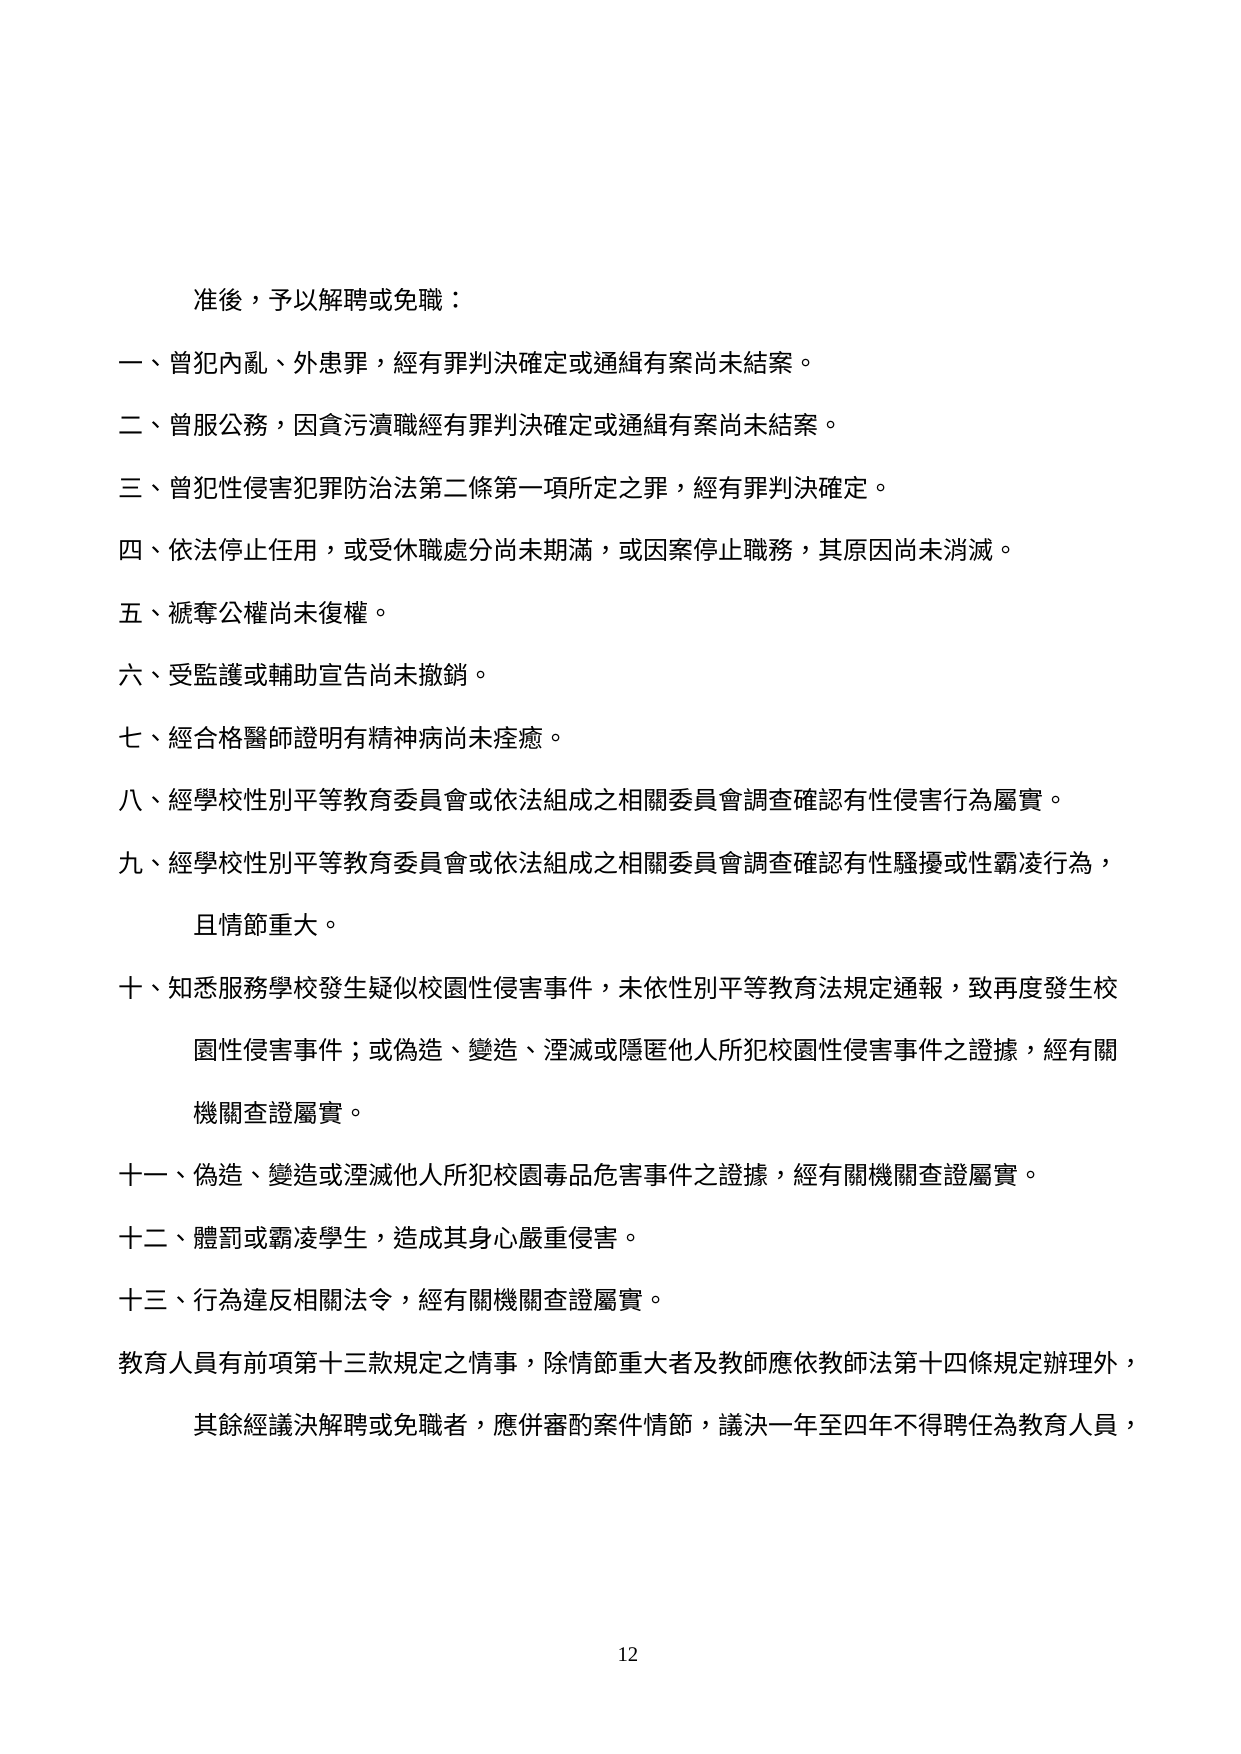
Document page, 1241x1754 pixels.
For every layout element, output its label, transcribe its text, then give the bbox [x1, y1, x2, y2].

text 三、曾犯性侵害犯罪防治法第二條第一項所定之罪，經有罪判決確定。 [118, 444, 1137, 507]
text 准後，予以解聘或免職： [118, 257, 1137, 319]
text 九、經學校性別平等教育委員會或依法組成之相關委員會調查確認有性騷擾或性霸凌行為，且情節重大。 [118, 819, 1137, 944]
text 五、褫奪公權尚未復權。 [118, 569, 1137, 632]
text 十三、行為違反相關法令，經有關機關查證屬實。 [118, 1257, 1137, 1319]
text 七、經合格醫師證明有精神病尚未痊癒。 [118, 694, 1137, 757]
text 四、依法停止任用，或受休職處分尚未期滿，或因案停止職務，其原因尚未消滅。 [118, 507, 1137, 569]
text 一、曾犯內亂、外患罪，經有罪判決確定或通緝有案尚未結案。 [118, 319, 1137, 382]
text 十、知悉服務學校發生疑似校園性侵害事件，未依性別平等教育法規定通報，致再度發生校園性侵害事件；或偽造、變造、湮滅或隱匿他人所犯校園性侵害事件之證據，經有關機關查證屬實。 [118, 944, 1137, 1132]
text 教育人員有前項第十三款規定之情事，除情節重大者及教師應依教師法第十四條規定辦理外，其餘經議決解聘或免職者，應併審酌案件情節，議決一年至四年不得聘任為教育人員，並報主管教育行政機關核定。 [118, 1319, 1137, 1444]
text 六、受監護或輔助宣告尚未撤銷。 [118, 632, 1137, 694]
text 十一、偽造、變造或湮滅他人所犯校園毒品危害事件之證據，經有關機關查證屬實。 [118, 1132, 1137, 1194]
text 二、曾服公務，因貪污瀆職經有罪判決確定或通緝有案尚未結案。 [118, 382, 1137, 444]
text 十二、體罰或霸凌學生，造成其身心嚴重侵害。 [118, 1194, 1137, 1257]
text 八、經學校性別平等教育委員會或依法組成之相關委員會調查確認有性侵害行為屬實。 [118, 757, 1137, 819]
